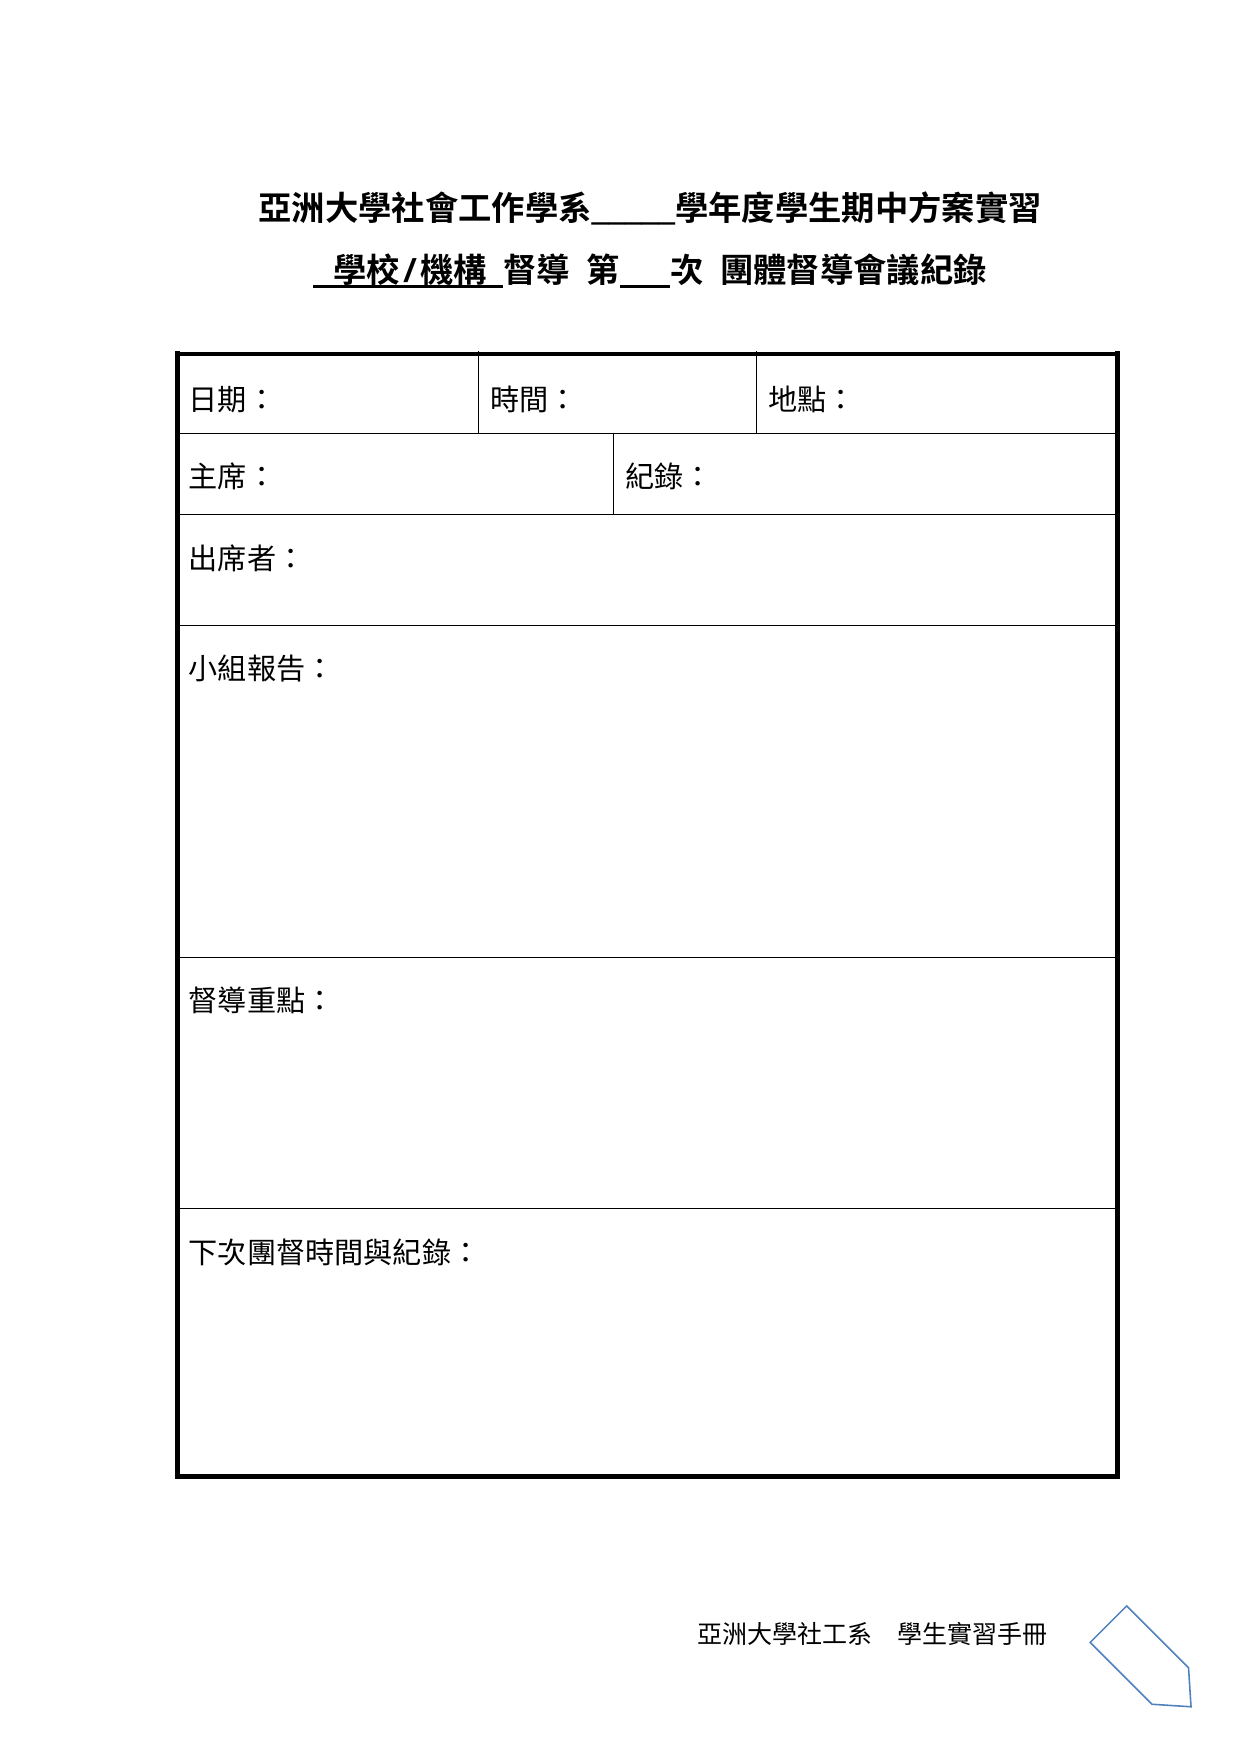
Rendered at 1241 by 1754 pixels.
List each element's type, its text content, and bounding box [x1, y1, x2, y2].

table_header 地點： [757, 356, 1115, 433]
table_cell 出席者： [180, 515, 1115, 624]
table_cell 紀錄： [614, 434, 1115, 514]
table_cell 小組報告： [180, 626, 1115, 956]
table_cell 督導重點： [180, 958, 1115, 1208]
table_cell 下次團督時間與紀錄： [180, 1209, 1115, 1474]
text 學校/機構 督導 第 次 團體督導會議紀錄 [177, 226, 1122, 289]
table_header 時間： [479, 356, 756, 433]
table_cell 主席： [180, 434, 613, 514]
table_header 日期： [180, 356, 478, 433]
text 亞洲大學社會工作學系_____學年度學生期中方案實習 [177, 164, 1122, 226]
